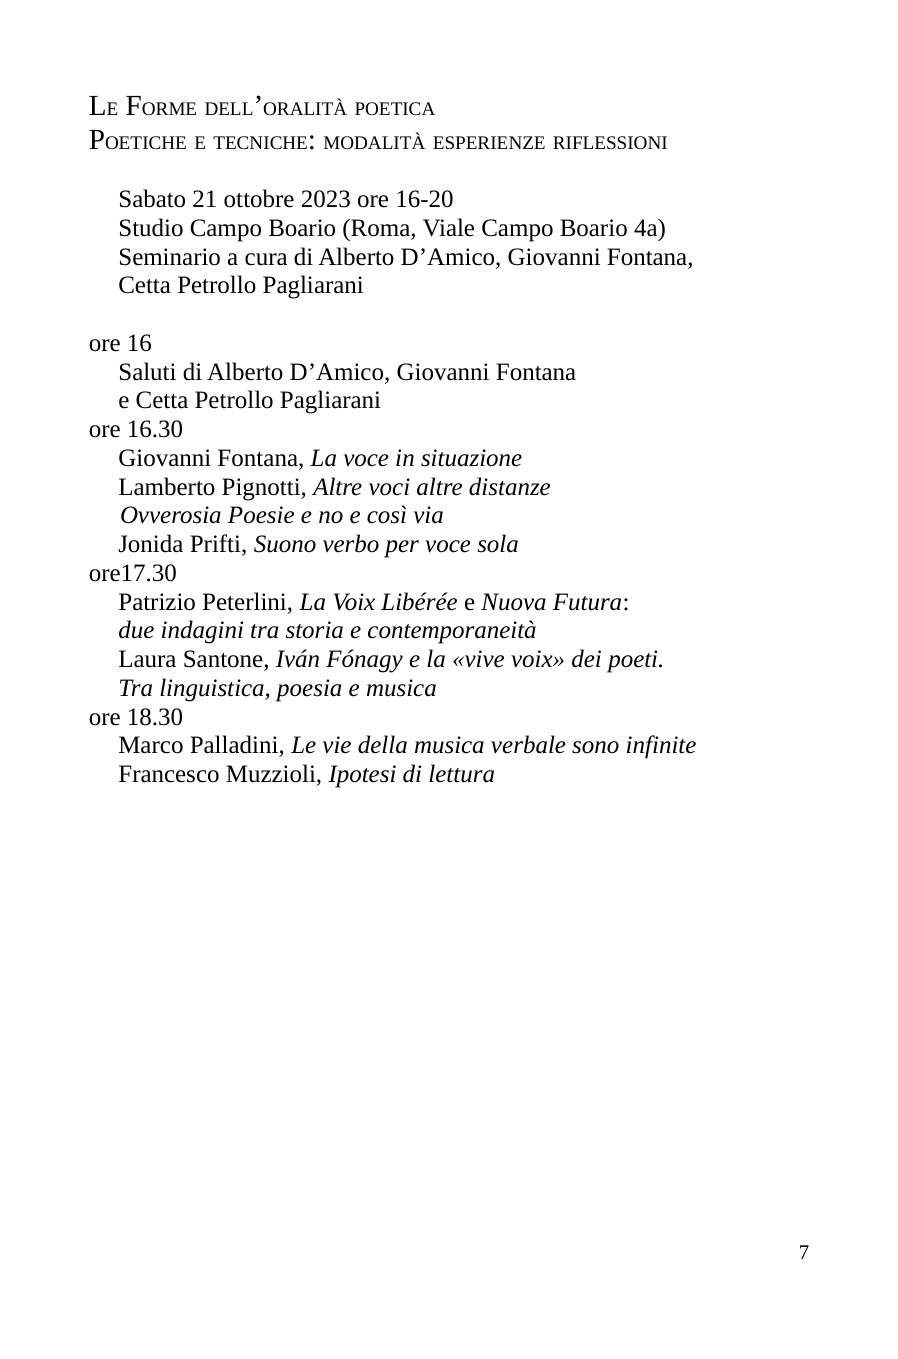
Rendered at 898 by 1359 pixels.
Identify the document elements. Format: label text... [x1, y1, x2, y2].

text Cetta Petrollo Pagliarani [88, 271, 809, 299]
text ore 16.30 [88, 414, 809, 443]
text Seminario a cura di Alberto D’Amico, Giovanni Fontana, [88, 242, 809, 271]
text e Cetta Petrollo Pagliarani [88, 386, 809, 414]
text Francesco Muzzioli, Ipotesi di lettura [88, 759, 809, 788]
text Marco Palladini, Le vie della musica verbale sono infinite [88, 731, 809, 759]
text Lamberto Pignotti, Altre voci altre distanze Ovverosia Poesie e no e così via [88, 472, 809, 529]
subtitle Poetiche e tecniche: modalità esperienze riflessioni [88, 122, 809, 156]
text Sabato 21 ottobre 2023 ore 16-20 [88, 184, 809, 213]
text Saluti di Alberto D’Amico, Giovanni Fontana [88, 357, 809, 386]
text ore 16 [88, 328, 809, 357]
text Giovanni Fontana, La voce in situazione [88, 443, 809, 472]
text ore 18.30 [88, 702, 809, 731]
subtitle Le Forme dell’oralità poetica [88, 88, 809, 122]
text ore17.30 [88, 558, 809, 587]
text Jonida Prifti, Suono verbo per voce sola [88, 529, 809, 558]
text Patrizio Peterlini, La Voix Libérée e Nuova Futura: [88, 587, 809, 616]
text Laura Santone, Iván Fónagy e la «vive voix» dei poeti. [88, 644, 809, 673]
text due indagini tra storia e contemporaneità [88, 616, 809, 644]
text Studio Campo Boario (Roma, Viale Campo Boario 4a) [88, 213, 809, 242]
text Tra linguistica, poesia e musica [88, 673, 809, 702]
